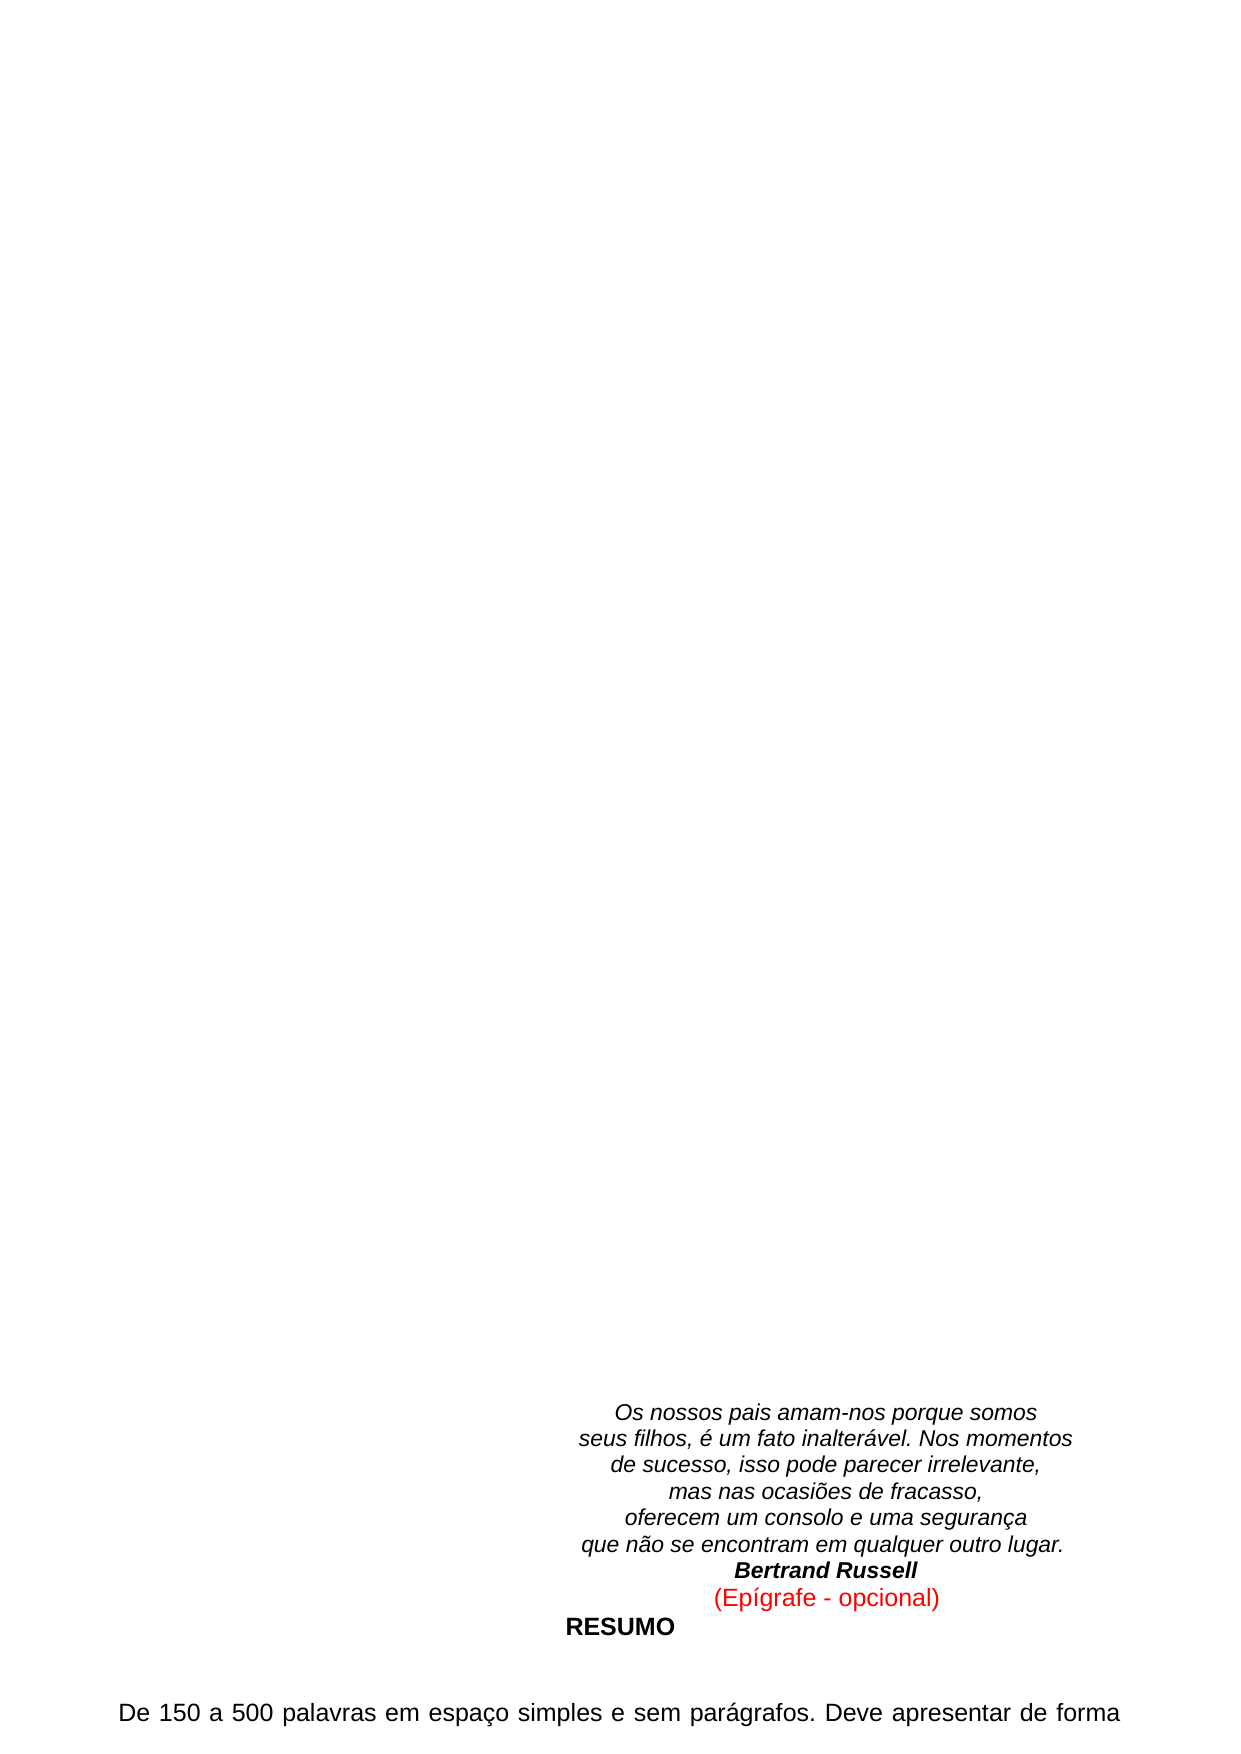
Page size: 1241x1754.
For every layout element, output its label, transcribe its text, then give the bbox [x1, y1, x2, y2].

text Os nossos pais amam-nos porque somos [532, 1399, 1122, 1425]
text RESUMO [118, 1612, 1122, 1641]
text oferecem um consolo e uma segurança [532, 1504, 1122, 1531]
text mas nas ocasiões de fracasso, [532, 1478, 1122, 1504]
text que não se encontram em qualquer outro lugar. [532, 1531, 1122, 1557]
text De 150 a 500 palavras em espaço simples e sem parágrafos. Deve apresentar de forma [118, 1698, 1122, 1727]
text (Epígrafe - opcional) [532, 1583, 1122, 1612]
text Bertrand Russell [532, 1557, 1122, 1583]
text de sucesso, isso pode parecer irrelevante, [532, 1451, 1122, 1478]
text seus filhos, é um fato inalterável. Nos momentos [532, 1425, 1122, 1451]
